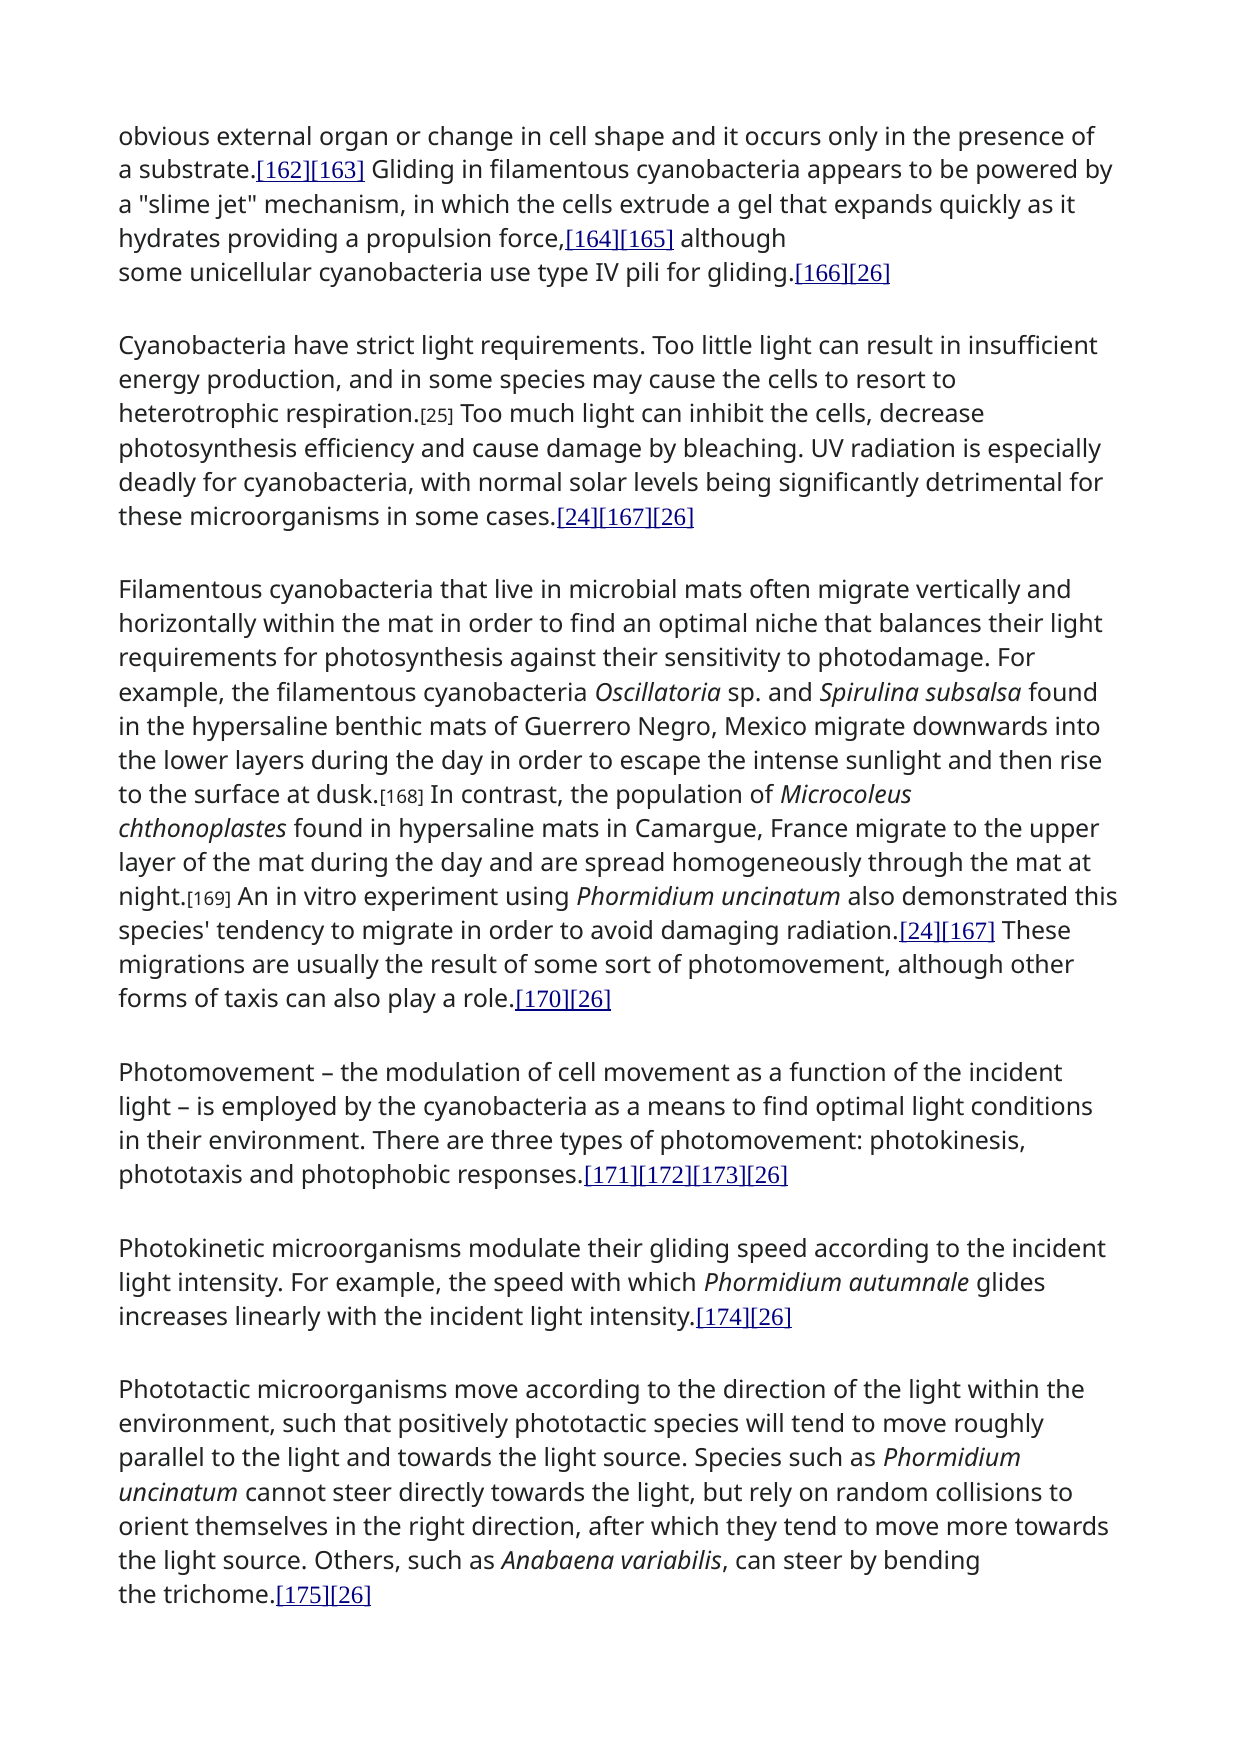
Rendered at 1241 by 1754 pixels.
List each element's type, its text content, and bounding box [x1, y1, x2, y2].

text obvious external organ or change in cell shape and it occurs only in the presence of a substrate.[162][163] Gliding in filamentous cyanobacteria appears to be powered by a "slime jet" mechanism, in which the cells extrude a gel that expands quickly as it hydrates providing a propulsion force,[164][165] although some unicellular cyanobacteria use type IV pili for gliding.[166][26] [118, 118, 1122, 288]
text Cyanobacteria have strict light requirements. Too little light can result in insufficient energy production, and in some species may cause the cells to resort to heterotrophic respiration.[25] Too much light can inhibit the cells, decrease photosynthesis efficiency and cause damage by bleaching. UV radiation is especially deadly for cyanobacteria, with normal solar levels being significantly detrimental for these microorganisms in some cases.[24][167][26] [118, 328, 1122, 532]
text Photomovement – the modulation of cell movement as a function of the incident light – is employed by the cyanobacteria as a means to find optimal light conditions in their environment. There are three types of photomovement: photokinesis, phototaxis and photophobic responses.[171][172][173][26] [118, 1054, 1122, 1191]
text Photokinetic microorganisms modulate their gliding speed according to the incident light intensity. For example, the speed with which Phormidium autumnale glides increases linearly with the incident light intensity.[174][26] [118, 1230, 1122, 1332]
text Filamentous cyanobacteria that live in microbial mats often migrate vertically and horizontally within the mat in order to find an optimal niche that balances their light requirements for photosynthesis against their sensitivity to photodamage. For example, the filamentous cyanobacteria Oscillatoria sp. and Spirulina subsalsa found in the hypersaline benthic mats of Guerrero Negro, Mexico migrate downwards into the lower layers during the day in order to escape the intense sunlight and then rise to the surface at dusk.[168] In contrast, the population of Microcoleus chthonoplastes found in hypersaline mats in Camargue, France migrate to the upper layer of the mat during the day and are spread homogeneously through the mat at night.[169] An in vitro experiment using Phormidium uncinatum also demonstrated this species' tendency to migrate in order to avoid damaging radiation.[24][167] These migrations are usually the result of some sort of photomovement, although other forms of taxis can also play a role.[170][26] [118, 572, 1122, 1015]
text Phototactic microorganisms move according to the direction of the light within the environment, such that positively phototactic species will tend to move roughly parallel to the light and towards the light source. Species such as Phormidium uncinatum cannot steer directly towards the light, but rely on random collisions to orient themselves in the right direction, after which they tend to move more towards the light source. Others, such as Anabaena variabilis, can steer by bending the trichome.[175][26] [118, 1372, 1122, 1610]
